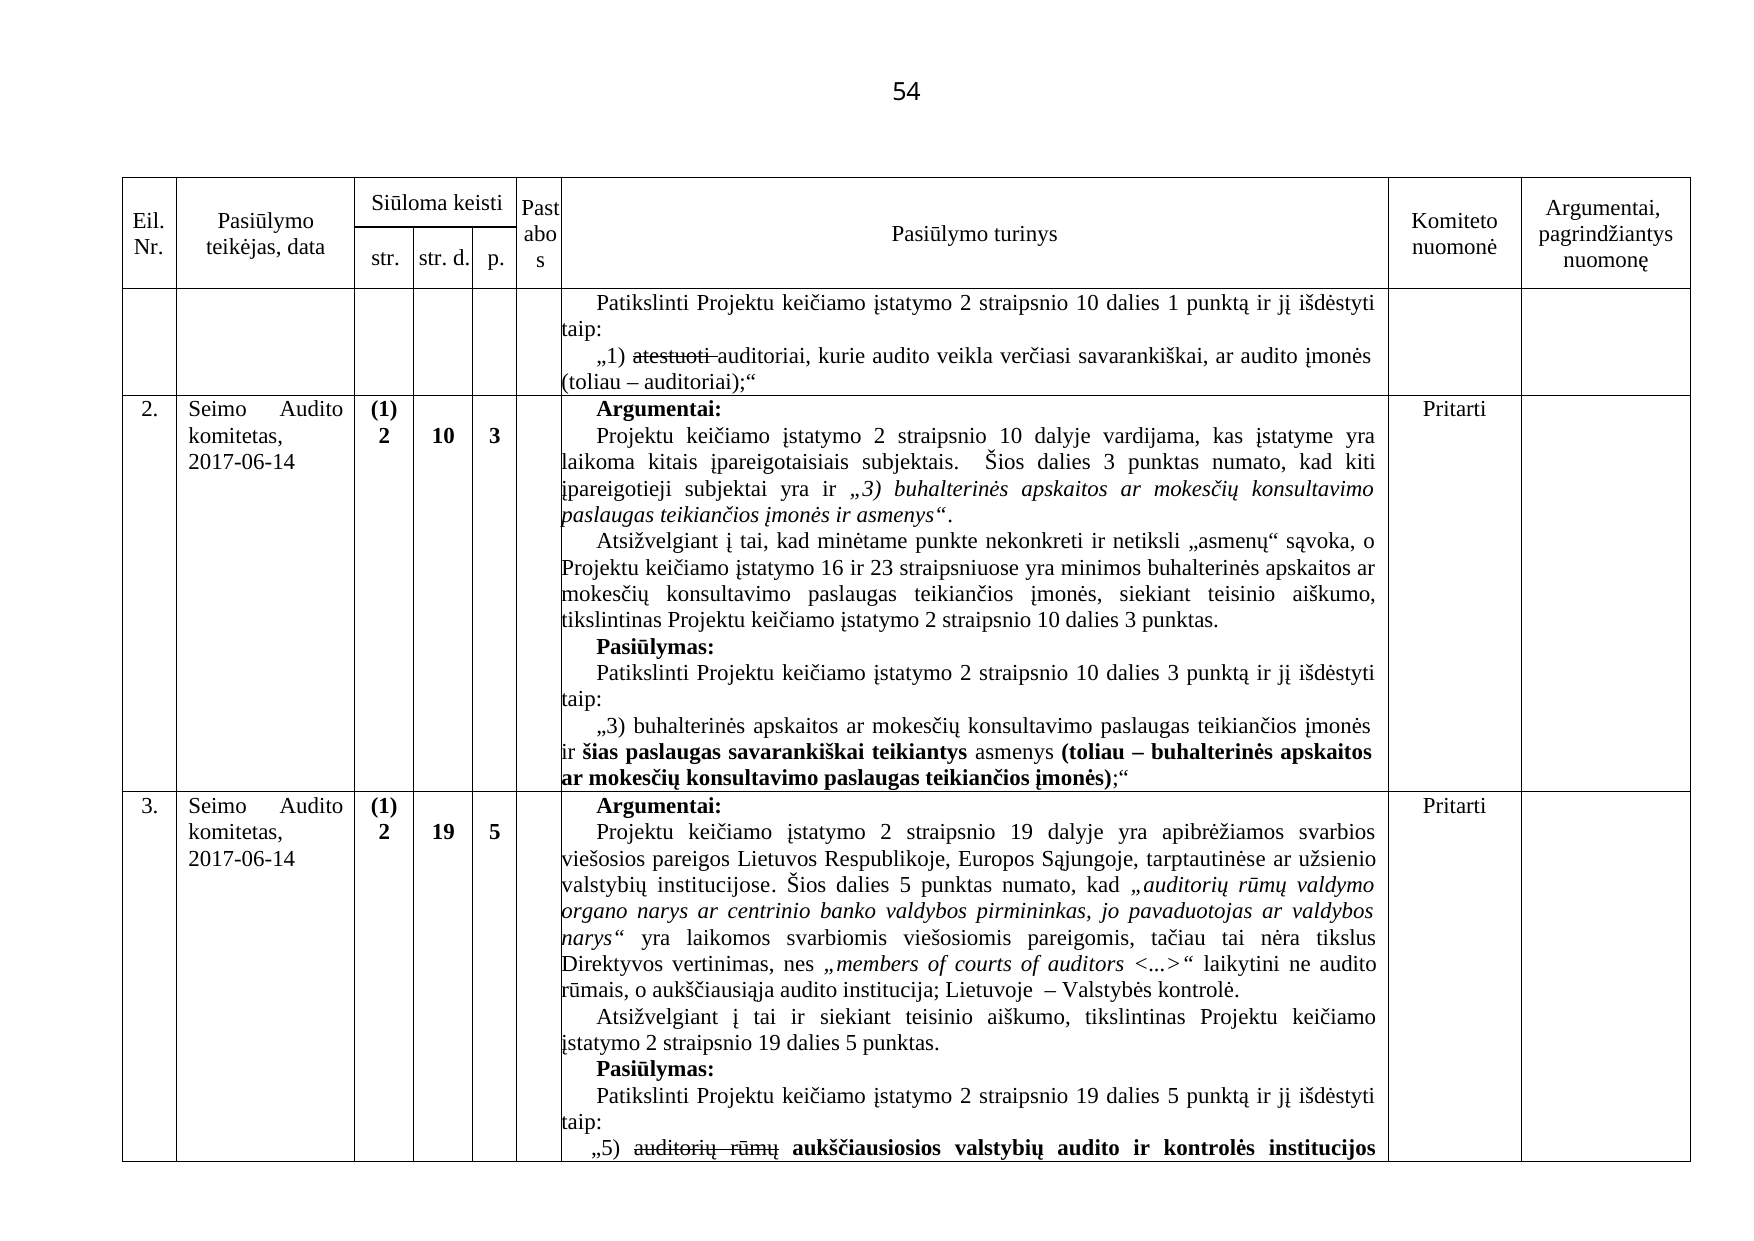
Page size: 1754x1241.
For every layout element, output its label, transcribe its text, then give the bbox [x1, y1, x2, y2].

table_header Eil. Nr. [123, 178, 176, 288]
table_cell 10 [414, 396, 472, 791]
table_cell Pritarti [1389, 396, 1521, 791]
table_cell [517, 396, 561, 791]
table_cell [1522, 792, 1690, 1161]
table_cell Argumentai: Projektu keičiamo įstatymo 2 straipsnio 10 dalyje vardijama, kas įstatyme yra laikoma kitais įpareigotaisiais subjektais. Šios dalies 3 punktas numato, kad kiti įpareigotieji subjektai yra ir „3) buhalterinės apskaitos ar mokesčių konsultavimo paslaugas teikiančios įmonės ir asmenys“. Atsižvelgiant į tai, kad minėtame punkte nekonkreti ir netiksli „asmenų“ sąvoka, o Projektu keičiamo įstatymo 16 ir 23 straipsniuose yra minimos buhalterinės apskaitos ar mokesčių konsultavimo paslaugas teikiančios įmonės, siekiant teisinio aiškumo, tikslintinas Projektu keičiamo įstatymo 2 straipsnio 10 dalies 3 punktas. Pasiūlymas: Patikslinti Projektu keičiamo įstatymo 2 straipsnio 10 dalies 3 punktą ir jį išdėstyti taip: „3) buhalterinės apskaitos ar mokesčių konsultavimo paslaugas teikiančios įmonės ir šias paslaugas savarankiškai teikiantys asmenys (toliau – buhalterinės apskaitos ar mokesčių konsultavimo paslaugas teikiančios įmonės);“ [562, 396, 1388, 791]
table_cell p. [473, 228, 516, 288]
table_cell [1522, 289, 1690, 394]
table_cell [517, 289, 561, 394]
table_cell 3 [473, 396, 516, 791]
table_cell (1) 2 [355, 396, 413, 791]
table_header Argumentai, pagrindžiantys nuomonę [1522, 178, 1690, 288]
table_cell Pritarti [1389, 792, 1521, 1161]
table_cell Seimo Audito komitetas, 2017-06-14 [177, 396, 354, 791]
table_cell [177, 289, 354, 394]
table_cell [1389, 289, 1521, 394]
table_header Pasiūlymo turinys [562, 178, 1388, 288]
table_cell [123, 289, 176, 394]
table_cell [414, 289, 472, 394]
table_cell 3. [123, 792, 176, 1161]
table_header Pasiūlymo teikėjas, data [177, 178, 354, 288]
table_cell (1) 2 [355, 792, 413, 1161]
table_cell 19 [414, 792, 472, 1161]
table_header Siūloma keisti [355, 178, 516, 226]
table_cell [517, 792, 561, 1161]
table_cell 2. [123, 396, 176, 791]
table_cell [1522, 396, 1690, 791]
table_header Pastabos [517, 178, 561, 288]
table_cell Patikslinti Projektu keičiamo įstatymo 2 straipsnio 10 dalies 1 punktą ir jį išdėstyti taip: „1) atestuoti auditoriai, kurie audito veikla verčiasi savarankiškai, ar audito įmonės (toliau – auditoriai);“ [562, 289, 1388, 394]
table_cell [355, 289, 413, 394]
table_header Komiteto nuomonė [1389, 178, 1521, 288]
table_cell Argumentai: Projektu keičiamo įstatymo 2 straipsnio 19 dalyje yra apibrėžiamos svarbios viešosios pareigos Lietuvos Respublikoje, Europos Sąjungoje, tarptautinėse ar užsienio valstybių institucijose. Šios dalies 5 punktas numato, kad „auditorių rūmų valdymo organo narys ar centrinio banko valdybos pirmininkas, jo pavaduotojas ar valdybos narys“ yra laikomos svarbiomis viešosiomis pareigomis, tačiau tai nėra tikslus Direktyvos vertinimas, nes „members of courts of auditors <...>“ laikytini ne audito rūmais, o aukščiausiąja audito institucija; Lietuvoje – Valstybės kontrolė. Atsižvelgiant į tai ir siekiant teisinio aiškumo, tikslintinas Projektu keičiamo įstatymo 2 straipsnio 19 dalies 5 punktas. Pasiūlymas: Patikslinti Projektu keičiamo įstatymo 2 straipsnio 19 dalies 5 punktą ir jį išdėstyti taip: „5) auditorių rūmų aukščiausiosios valstybių audito ir kontrolės institucijos [562, 792, 1388, 1161]
table_cell 5 [473, 792, 516, 1161]
table_cell Seimo Audito komitetas, 2017-06-14 [177, 792, 354, 1161]
table_cell str. d. [414, 228, 472, 288]
table_cell [473, 289, 516, 394]
table_cell str. [355, 228, 413, 288]
